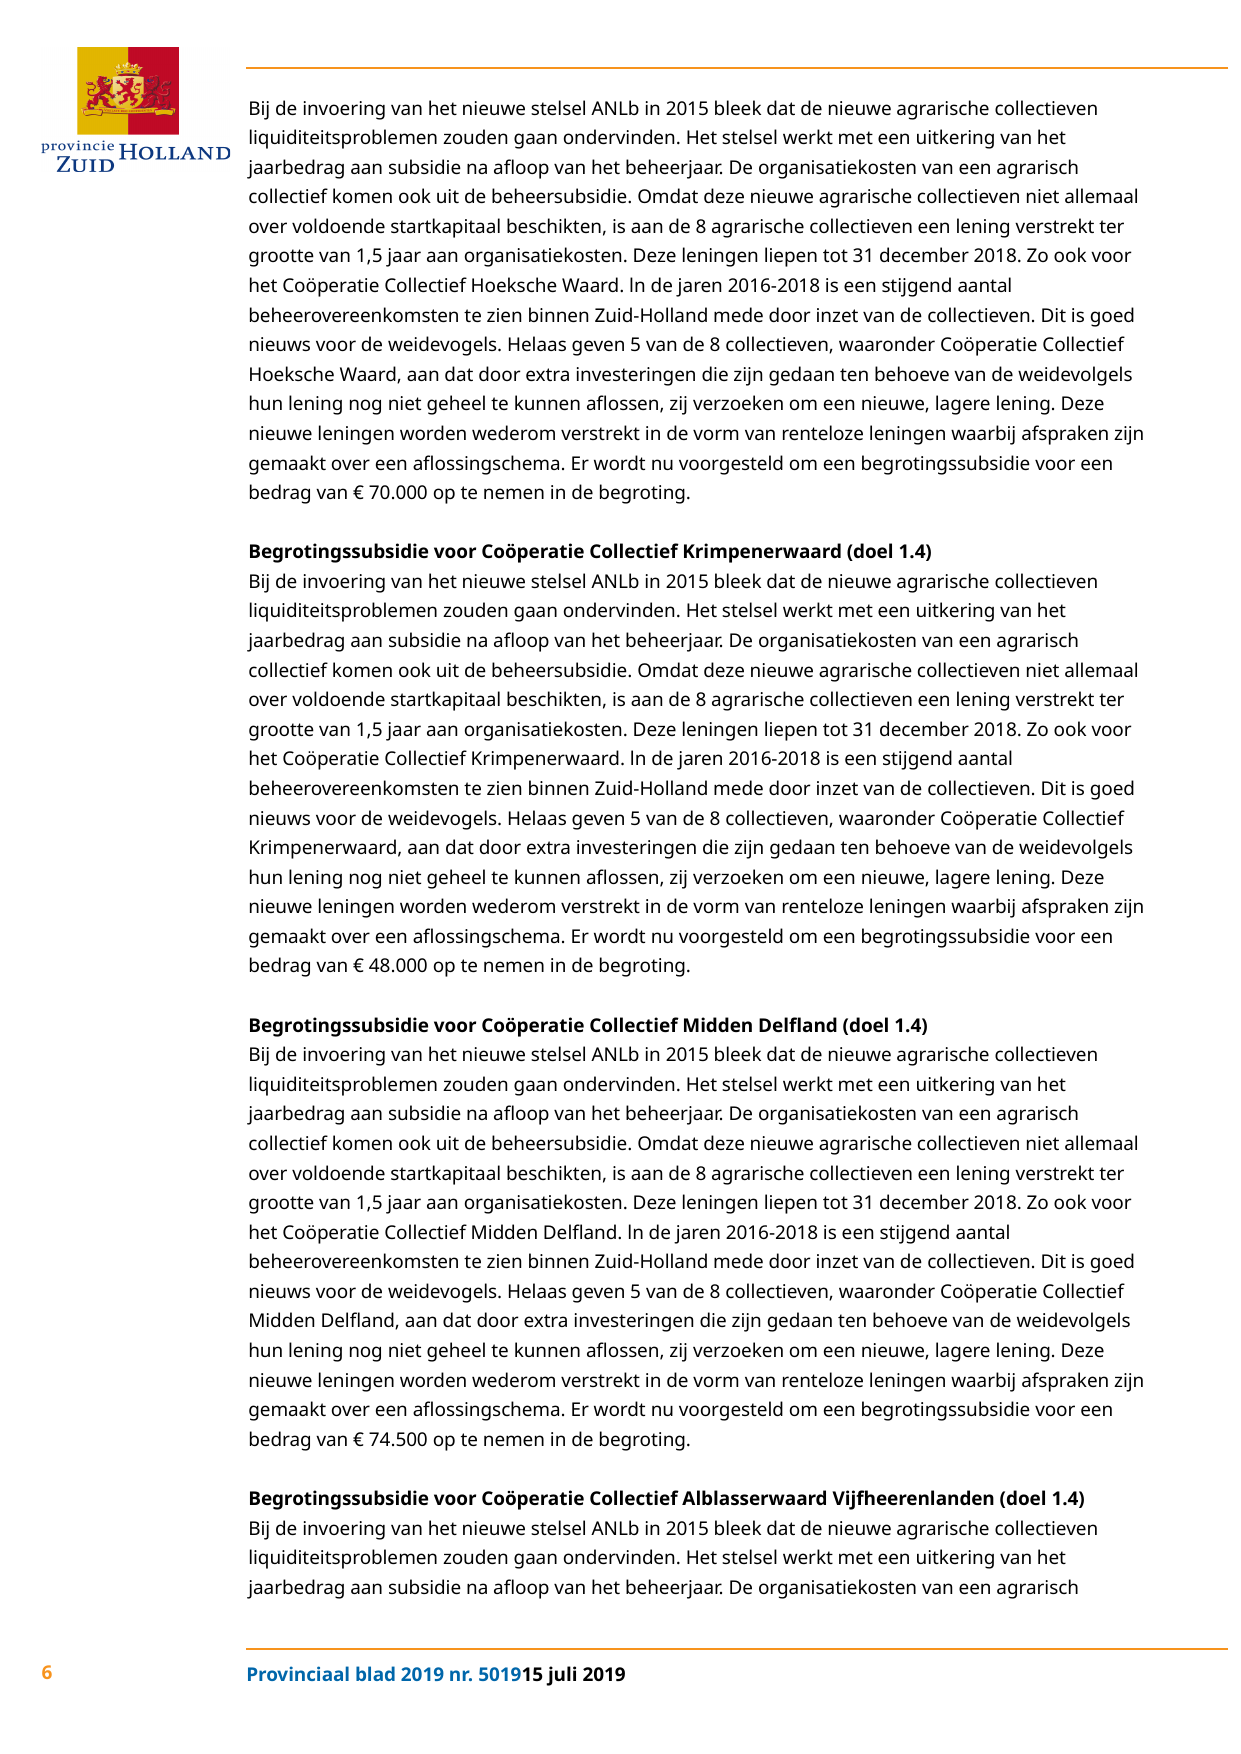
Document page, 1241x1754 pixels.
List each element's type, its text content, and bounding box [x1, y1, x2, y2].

text Bij de invoering van het nieuwe stelsel ANLb in 2015 bleek dat de nieuwe agrarische collectieven liquiditeitsproblemen zouden gaan ondervinden. Het stelsel werkt met een uitkering van het jaarbedrag aan subsidie na afloop van het beheerjaar. De organisatiekosten van een agrarisch collectief komen ook uit de beheersubsidie. Omdat deze nieuwe agrarische collectieven niet allemaal over voldoende startkapitaal beschikten, is aan de 8 agrarische collectieven een lening verstrekt ter grootte van 1,5 jaar aan organisatiekosten. Deze leningen liepen tot 31 december 2018. Zo ook voor het Coöperatie Collectief Midden Delfland. ln de jaren 2016-2018 is een stijgend aantal beheerovereenkomsten te zien binnen Zuid-Holland mede door inzet van de collectieven. Dit is goed nieuws voor de weidevogels. Helaas geven 5 van de 8 collectieven, waaronder Coöperatie Collectief Midden Delfland, aan dat door extra investeringen die zijn gedaan ten behoeve van de weidevolgels hun lening nog niet geheel te kunnen aflossen, zij verzoeken om een nieuwe, lagere lening. Deze nieuwe leningen worden wederom verstrekt in de vorm van renteloze leningen waarbij afspraken zijn gemaakt over een aflossingschema. Er wordt nu voorgesteld om een begrotingssubsidie voor een bedrag van € 74.500 op te nemen in de begroting. [248, 1041, 1152, 1452]
text Begrotingssubsidie voor Coöperatie Collectief Krimpenerwaard (doel 1.4) [248, 538, 1152, 564]
text Begrotingssubsidie voor Coöperatie Collectief Alblasserwaard Vijfheerenlanden (doel 1.4) [248, 1485, 1152, 1511]
text Bij de invoering van het nieuwe stelsel ANLb in 2015 bleek dat de nieuwe agrarische collectieven liquiditeitsproblemen zouden gaan ondervinden. Het stelsel werkt met een uitkering van het jaarbedrag aan subsidie na afloop van het beheerjaar. De organisatiekosten van een agrarisch [248, 1515, 1152, 1600]
text Begrotingssubsidie voor Coöperatie Collectief Midden Delfland (doel 1.4) [248, 1012, 1152, 1038]
picture [41, 47, 231, 172]
text Bij de invoering van het nieuwe stelsel ANLb in 2015 bleek dat de nieuwe agrarische collectieven liquiditeitsproblemen zouden gaan ondervinden. Het stelsel werkt met een uitkering van het jaarbedrag aan subsidie na afloop van het beheerjaar. De organisatiekosten van een agrarisch collectief komen ook uit de beheersubsidie. Omdat deze nieuwe agrarische collectieven niet allemaal over voldoende startkapitaal beschikten, is aan de 8 agrarische collectieven een lening verstrekt ter grootte van 1,5 jaar aan organisatiekosten. Deze leningen liepen tot 31 december 2018. Zo ook voor het Coöperatie Collectief Krimpenerwaard. ln de jaren 2016-2018 is een stijgend aantal beheerovereenkomsten te zien binnen Zuid-Holland mede door inzet van de collectieven. Dit is goed nieuws voor de weidevogels. Helaas geven 5 van de 8 collectieven, waaronder Coöperatie Collectief Krimpenerwaard, aan dat door extra investeringen die zijn gedaan ten behoeve van de weidevolgels hun lening nog niet geheel te kunnen aflossen, zij verzoeken om een nieuwe, lagere lening. Deze nieuwe leningen worden wederom verstrekt in de vorm van renteloze leningen waarbij afspraken zijn gemaakt over een aflossingschema. Er wordt nu voorgesteld om een begrotingssubsidie voor een bedrag van € 48.000 op te nemen in de begroting. [248, 568, 1152, 978]
text Bij de invoering van het nieuwe stelsel ANLb in 2015 bleek dat de nieuwe agrarische collectieven liquiditeitsproblemen zouden gaan ondervinden. Het stelsel werkt met een uitkering van het jaarbedrag aan subsidie na afloop van het beheerjaar. De organisatiekosten van een agrarisch collectief komen ook uit de beheersubsidie. Omdat deze nieuwe agrarische collectieven niet allemaal over voldoende startkapitaal beschikten, is aan de 8 agrarische collectieven een lening verstrekt ter grootte van 1,5 jaar aan organisatiekosten. Deze leningen liepen tot 31 december 2018. Zo ook voor het Coöperatie Collectief Hoeksche Waard. ln de jaren 2016-2018 is een stijgend aantal beheerovereenkomsten te zien binnen Zuid-Holland mede door inzet van de collectieven. Dit is goed nieuws voor de weidevogels. Helaas geven 5 van de 8 collectieven, waaronder Coöperatie Collectief Hoeksche Waard, aan dat door extra investeringen die zijn gedaan ten behoeve van de weidevolgels hun lening nog niet geheel te kunnen aflossen, zij verzoeken om een nieuwe, lagere lening. Deze nieuwe leningen worden wederom verstrekt in de vorm van renteloze leningen waarbij afspraken zijn gemaakt over een aflossingschema. Er wordt nu voorgesteld om een begrotingssubsidie voor een bedrag van € 70.000 op te nemen in de begroting. [248, 95, 1152, 505]
